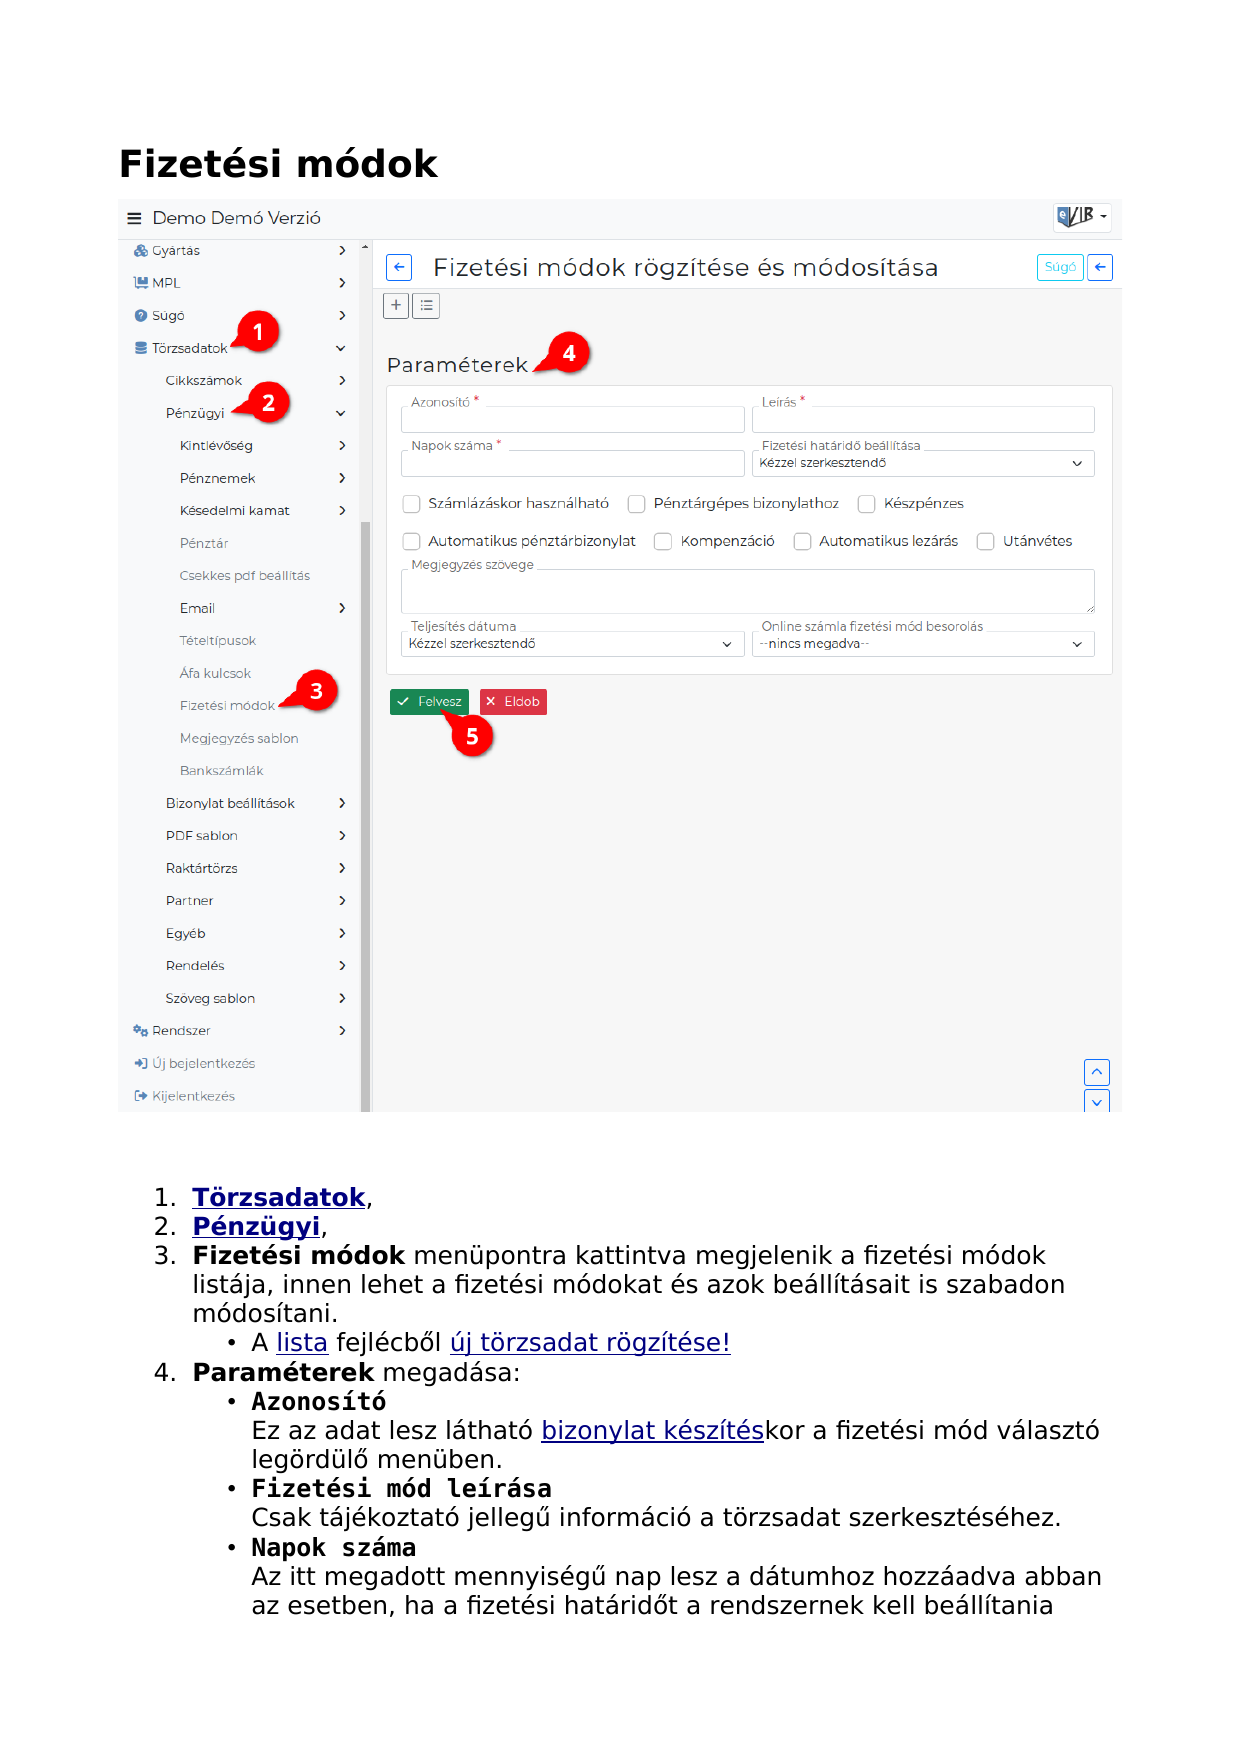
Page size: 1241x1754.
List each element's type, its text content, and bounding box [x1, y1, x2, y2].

list Paraméterek megadása: [177, 1358, 1122, 1387]
list Napok száma Az itt megadott mennyiségű nap lesz a dátumhoz hozzáadva abban az esetben, ha a fizetési határidőt a rendszernek kell beállítania [236, 1533, 1122, 1620]
list A lista fejlécből új törzsadat rögzítése! [236, 1329, 1122, 1358]
list Fizetési módok menüpontra kattintva megjelenik a fizetési módok listája, innen lehet a fizetési módokat és azok beállításait is szabadon módosítani. [177, 1241, 1122, 1329]
list Törzsadatok, [177, 1183, 1122, 1212]
list Azonosító Ez az adat lesz látható bizonylat készítéskor a fizetési mód választó legördülő menüben. [236, 1387, 1122, 1474]
subtitle Fizetési módok [118, 143, 1122, 187]
list Fizetési mód leírása Csak tájékoztató jellegű információ a törzsadat szerkesztéséhez. [236, 1474, 1122, 1533]
list Pénzügyi, [177, 1212, 1122, 1241]
picture [118, 199, 1123, 1112]
